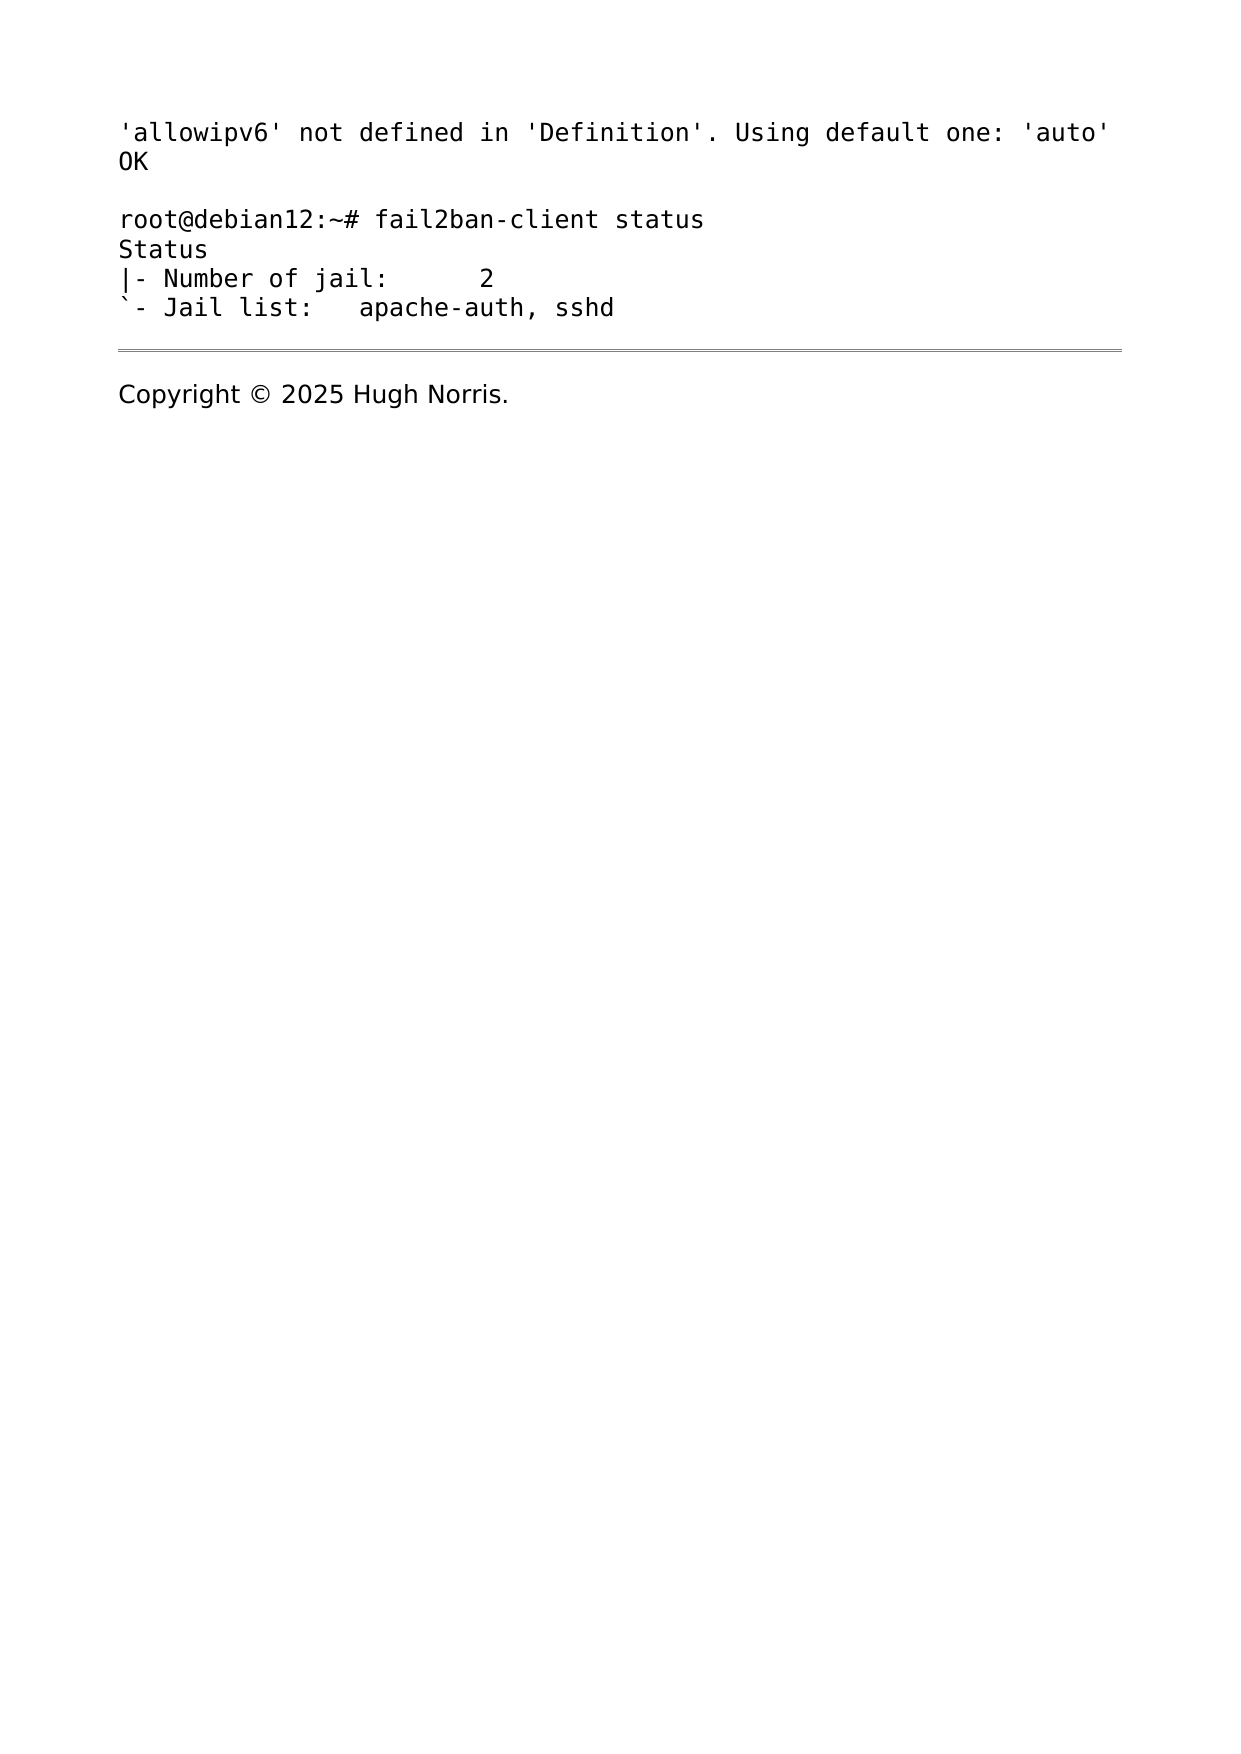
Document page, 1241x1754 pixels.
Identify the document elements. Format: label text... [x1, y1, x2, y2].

text 'allowipv6' not defined in 'Definition'. Using default one: 'auto' OK root@debian12:~# fail2ban-client status Status |- Number of jail: 2 `- Jail list: apache-auth, sshd [118, 118, 1122, 322]
text Copyright © 2025 Hugh Norris. [118, 380, 1122, 409]
